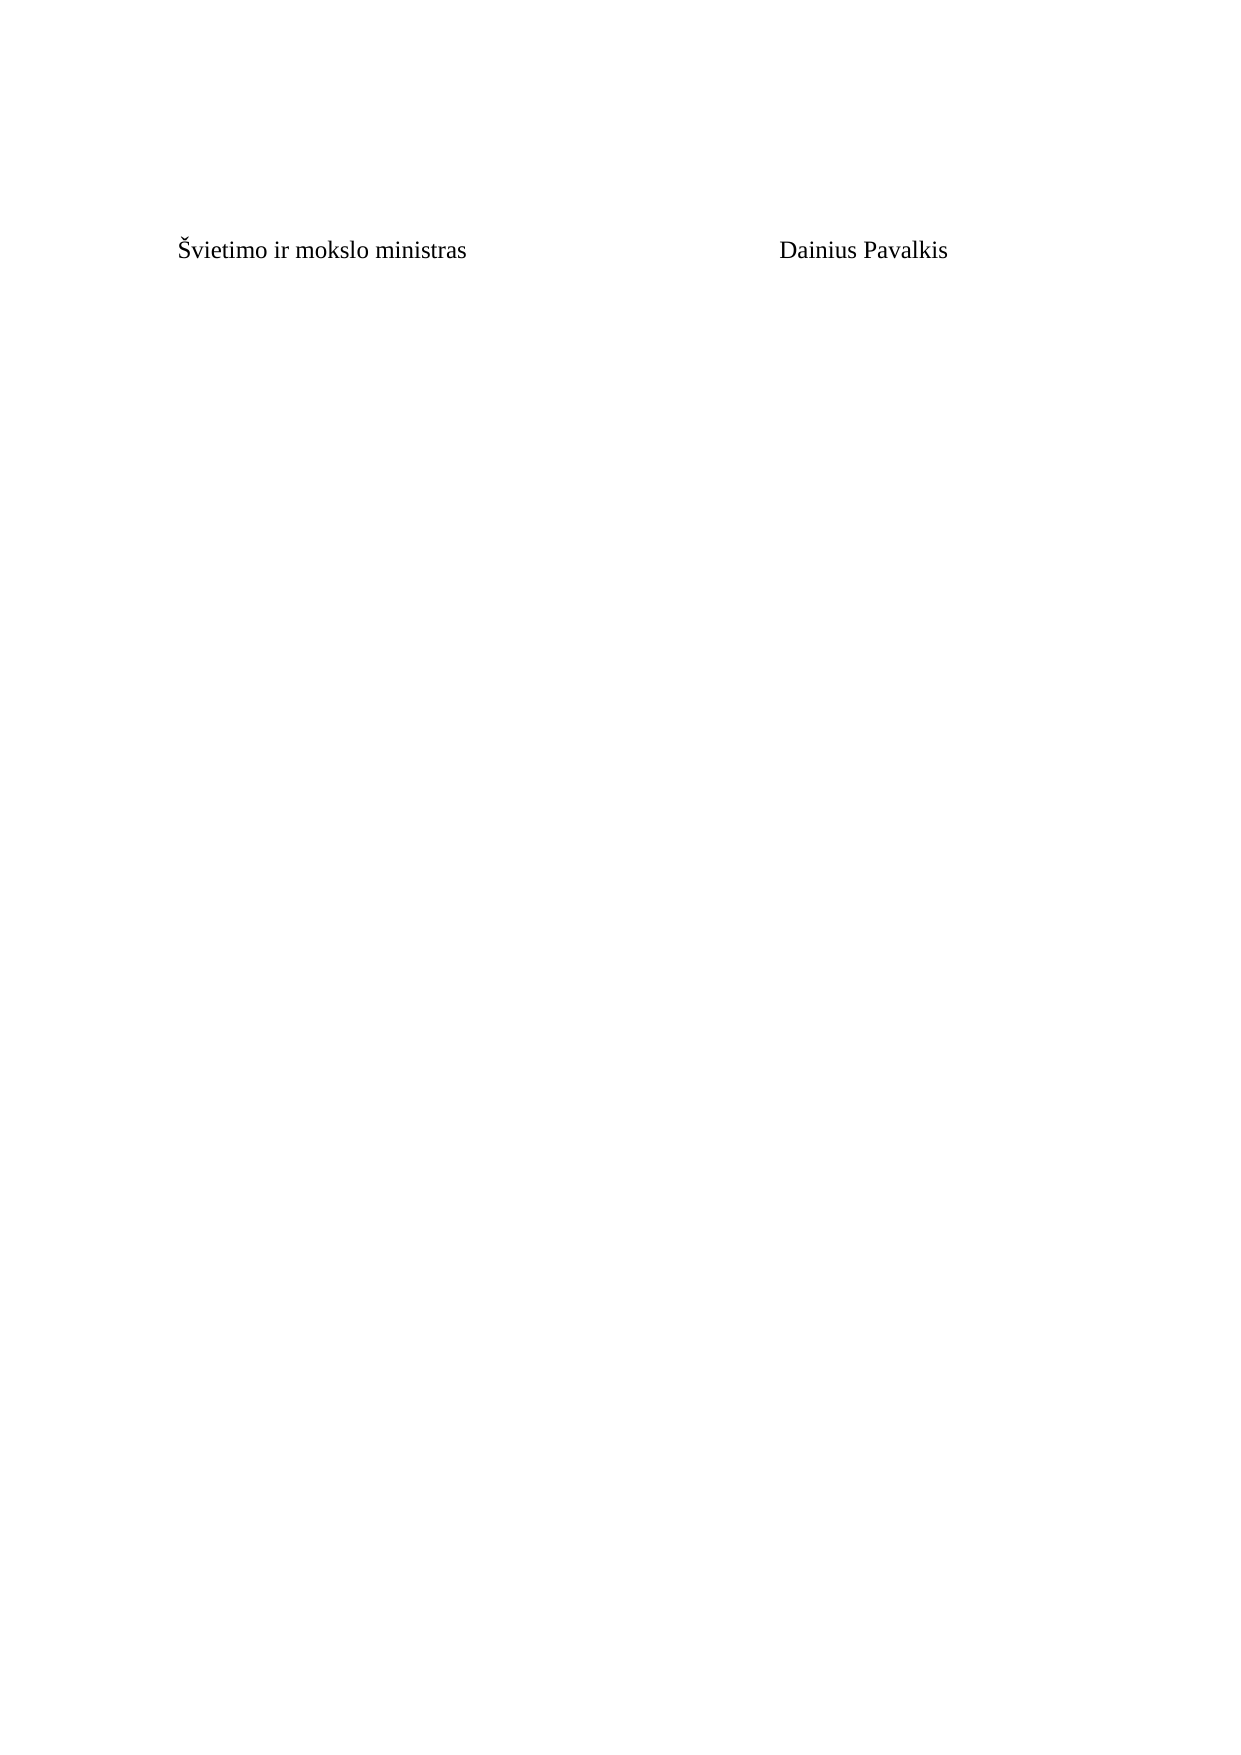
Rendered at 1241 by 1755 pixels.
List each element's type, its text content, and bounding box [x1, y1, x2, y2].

text Švietimo ir mokslo ministras Dainius Pavalkis [177, 235, 1181, 263]
